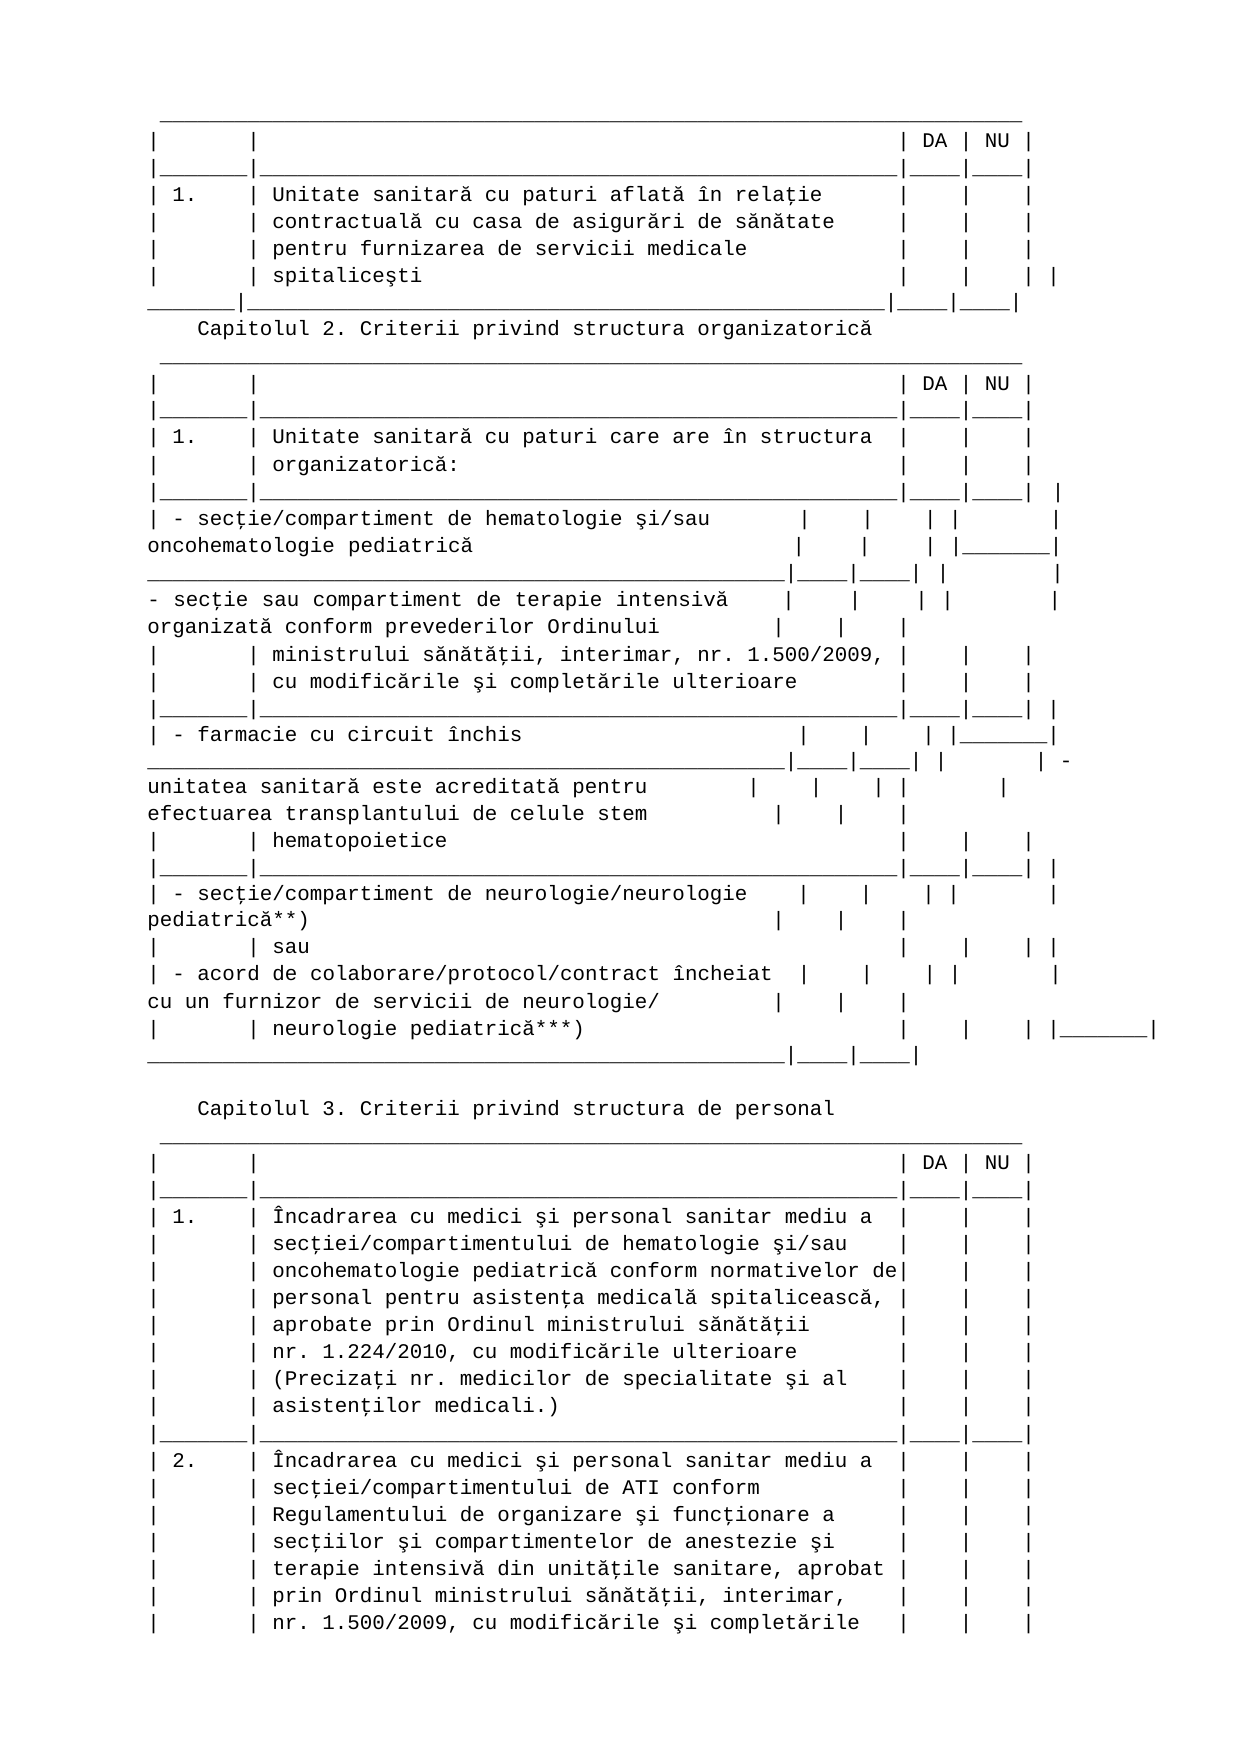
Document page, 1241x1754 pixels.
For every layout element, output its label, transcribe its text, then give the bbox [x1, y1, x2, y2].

text | | nr. 1.224/2010, cu modificările ulterioare | | | [147, 1341, 1175, 1365]
text | | cu modificările şi completările ulterioare | | | [147, 671, 1175, 695]
text | 1. | Unitate sanitară cu paturi care are în structura | | | [147, 426, 1175, 450]
text |_______|___________________________________________________|____|____| [147, 399, 1162, 423]
text |_______|___________________________________________________|____|____| [147, 1179, 1162, 1203]
text | | secţiei/compartimentului de ATI conform | | | [147, 1477, 1175, 1500]
text | | neurologie pediatrică***) | | | |_______|___________________________________________________|____|____| [147, 1018, 1162, 1068]
text Capitolul 3. Criterii privind structura de personal [147, 1098, 1175, 1122]
text _____________________________________________________________________ [147, 346, 1162, 369]
text | | oncohematologie pediatrică conform normativelor de| | | [147, 1260, 1175, 1284]
text | | ministrului sănătăţii, interimar, nr. 1.500/2009, | | | [147, 644, 1175, 668]
text _____________________________________________________________________ [147, 103, 1162, 127]
text | | prin Ordinul ministrului sănătăţii, interimar, | | | [147, 1585, 1175, 1609]
text |_______|___________________________________________________|____|____| | | - farmacie cu circuit închis | | | |_______|___________________________________________________|____|____| | | - unitatea sanitară este acreditată pentru | | | | | efectuarea transplantului de celule stem | | | [147, 698, 1087, 826]
text | | sau | | | | | - acord de colaborare/protocol/contract încheiat | | | | | cu un furnizor de servicii de neurologie/ | | | [147, 936, 1064, 1014]
text | | nr. 1.500/2009, cu modificările şi completările | | | [147, 1612, 1175, 1636]
text | | (Precizaţi nr. medicilor de specialitate şi al | | | [147, 1368, 1175, 1392]
text | | spitaliceşti | | | |_______|___________________________________________________|____|____| [147, 265, 1075, 315]
text | | | DA | NU | [147, 1152, 1162, 1176]
text | | | DA | NU | [147, 372, 1162, 396]
text | | secţiilor şi compartimentelor de anestezie şi | | | [147, 1531, 1175, 1554]
text |_______|___________________________________________________|____|____| [147, 157, 1162, 181]
text | | Regulamentului de organizare şi funcţionare a | | | [147, 1504, 1175, 1527]
text | | hematopoietice | | | [147, 830, 1175, 853]
text | | | DA | NU | [147, 130, 1175, 154]
text |_______|___________________________________________________|____|____| | | - secţie/compartiment de neurologie/neurologie | | | | | pediatrică**) | | | [147, 857, 1087, 933]
text | | pentru furnizarea de servicii medicale | | | [147, 238, 1175, 262]
text | | personal pentru asistenţa medicală spitalicească, | | | [147, 1287, 1175, 1311]
text | | terapie intensivă din unităţile sanitare, aprobat | | | [147, 1558, 1175, 1582]
text | 1. | Încadrarea cu medici şi personal sanitar mediu a | | | [147, 1206, 1175, 1229]
text | | secţiei/compartimentului de hematologie şi/sau | | | [147, 1233, 1175, 1257]
text | | contractuală cu casa de asigurări de sănătate | | | [147, 211, 1175, 235]
text | 2. | Încadrarea cu medici şi personal sanitar mediu a | | | [147, 1449, 1175, 1473]
text |_______|___________________________________________________|____|____| | | - secţie/compartiment de hematologie şi/sau | | | | | oncohematologie pediatrică | | | |_______|___________________________________________________|____|____| | | - secţie sau compartiment de terapie intensivă | | | | | organizată conform prevederilor Ordinului | | | [147, 481, 1064, 640]
text | 1. | Unitate sanitară cu paturi aflată în relaţie | | | [147, 184, 1175, 208]
text _____________________________________________________________________ [147, 1125, 1162, 1149]
text |_______|___________________________________________________|____|____| [147, 1423, 1162, 1446]
text | | asistenţilor medicali.) | | | [147, 1396, 1175, 1419]
text | | organizatorică: | | | [147, 453, 1175, 477]
text Capitolul 2. Criterii privind structura organizatorică [147, 318, 1175, 342]
text | | aprobate prin Ordinul ministrului sănătăţii | | | [147, 1314, 1175, 1338]
